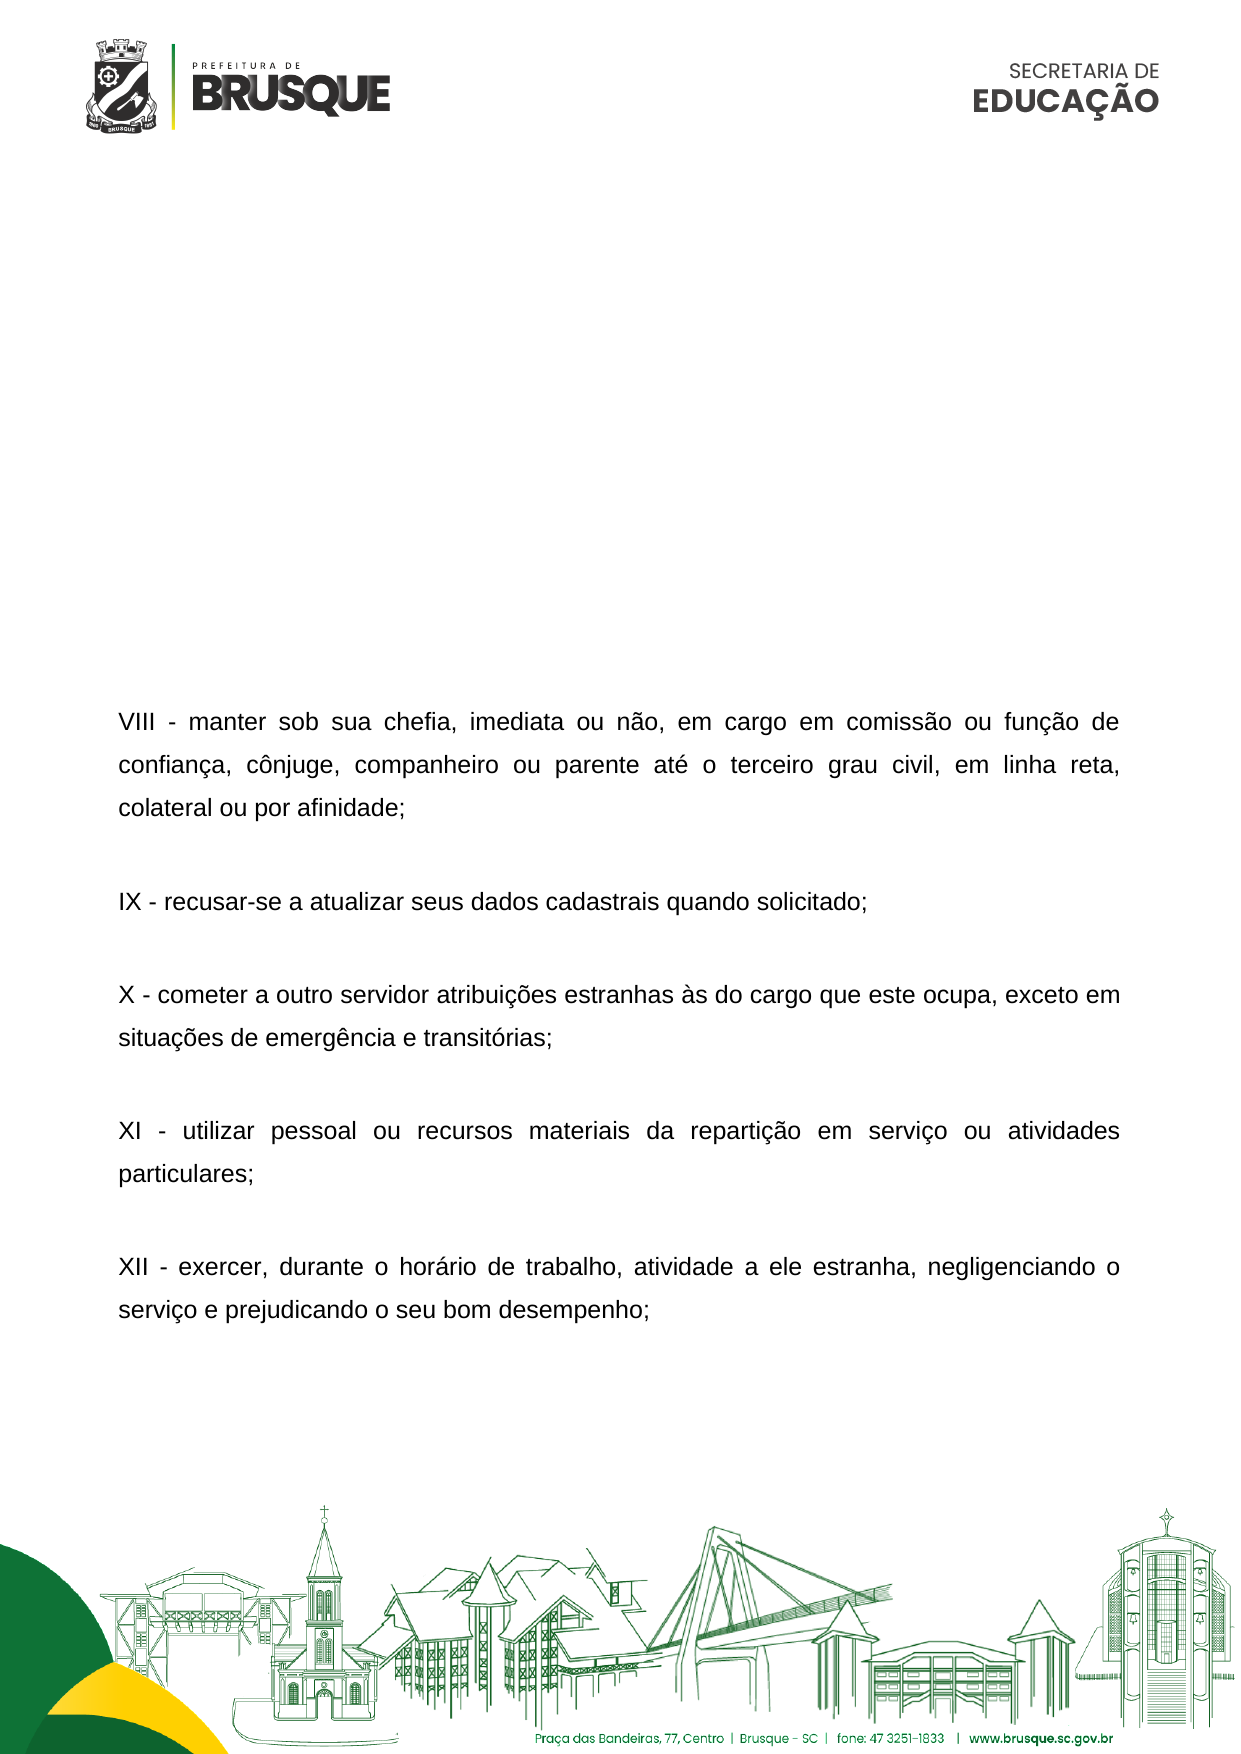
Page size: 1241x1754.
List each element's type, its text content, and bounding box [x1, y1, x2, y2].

text VIII - manter sob sua chefia, imediata ou não, em cargo em comissão ou função de confiança, cônjuge, companheiro ou parente até o terceiro grau civil, em linha reta, colateral ou por afinidade; [118, 707, 1122, 822]
text XI - utilizar pessoal ou recursos materiais da repartição em serviço ou atividades particulares; [118, 1116, 1122, 1188]
text X - cometer a outro servidor atribuições estranhas às do cargo que este ocupa, exceto em situações de emergência e transitórias; [118, 980, 1122, 1052]
picture [0, 1502, 1240, 1754]
text XII - exercer, durante o horário de trabalho, atividade a ele estranha, negligenciando o serviço e prejudicando o seu bom desempenho; [118, 1252, 1122, 1324]
text IX - recusar-se a atualizar seus dados cadastrais quando solicitado; [118, 887, 1122, 915]
picture [0, 0, 1241, 178]
